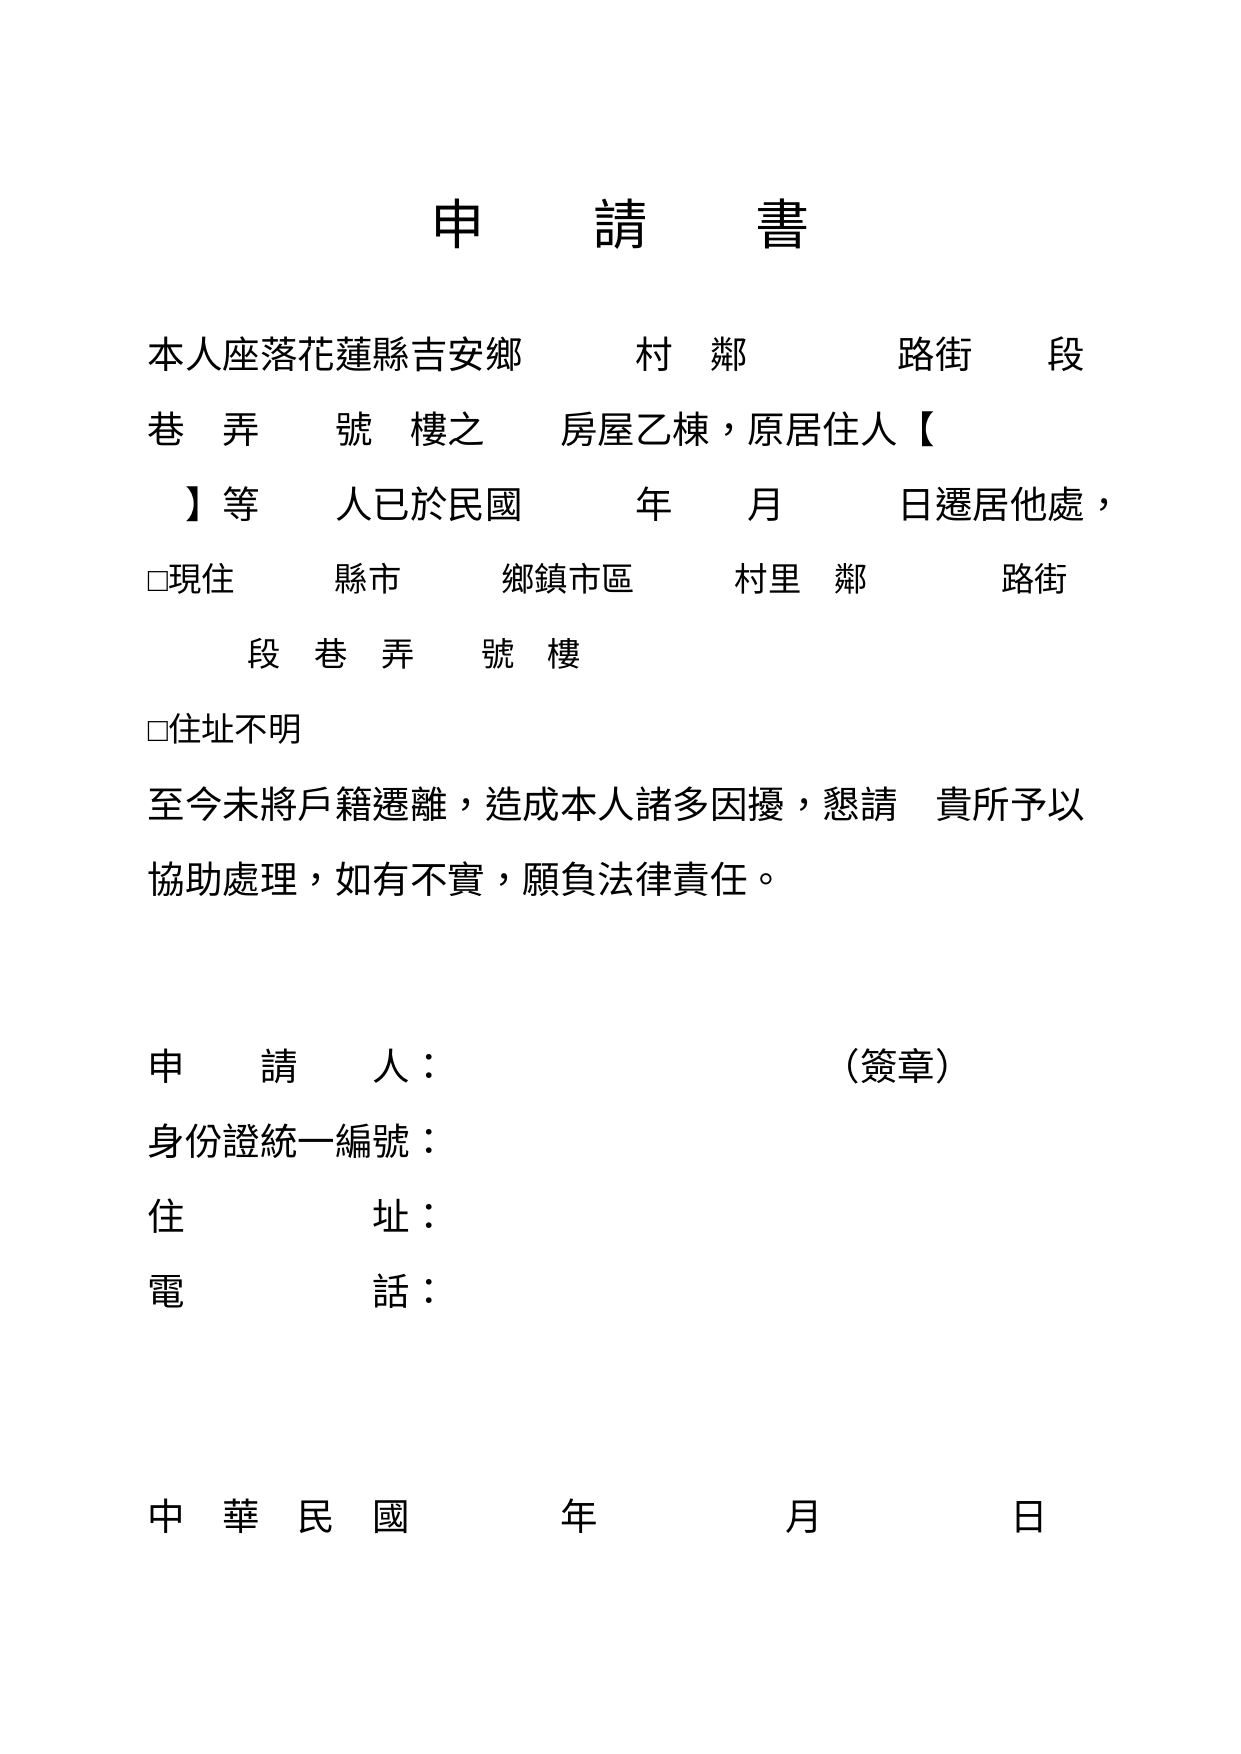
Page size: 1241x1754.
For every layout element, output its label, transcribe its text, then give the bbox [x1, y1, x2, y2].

text 申 請 人： （簽章） [148, 1027, 1092, 1102]
text 至今未將戶籍遷離，造成本人諸多因擾，懇請 貴所予以協助處理，如有不實，願負法律責任。 [148, 764, 1092, 914]
text 本人座落花蓮縣吉安鄉 村 鄰 路街 段 巷 弄 號 樓之 房屋乙棟，原居住人【 】等 人已於民國 年 月 日遷居他處， [148, 314, 1092, 539]
text □現住 縣市 鄉鎮市區 村里 鄰 路街段 巷 弄 號 樓 [148, 539, 1092, 689]
text 住 址： [148, 1177, 1092, 1252]
text 身份證統一編號： [148, 1102, 1092, 1177]
text 電 話： [148, 1252, 1092, 1327]
text □住址不明 [148, 689, 1092, 764]
text 申 請 書 [148, 164, 1092, 277]
text 中 華 民 國 年 月 日 [148, 1477, 1092, 1552]
